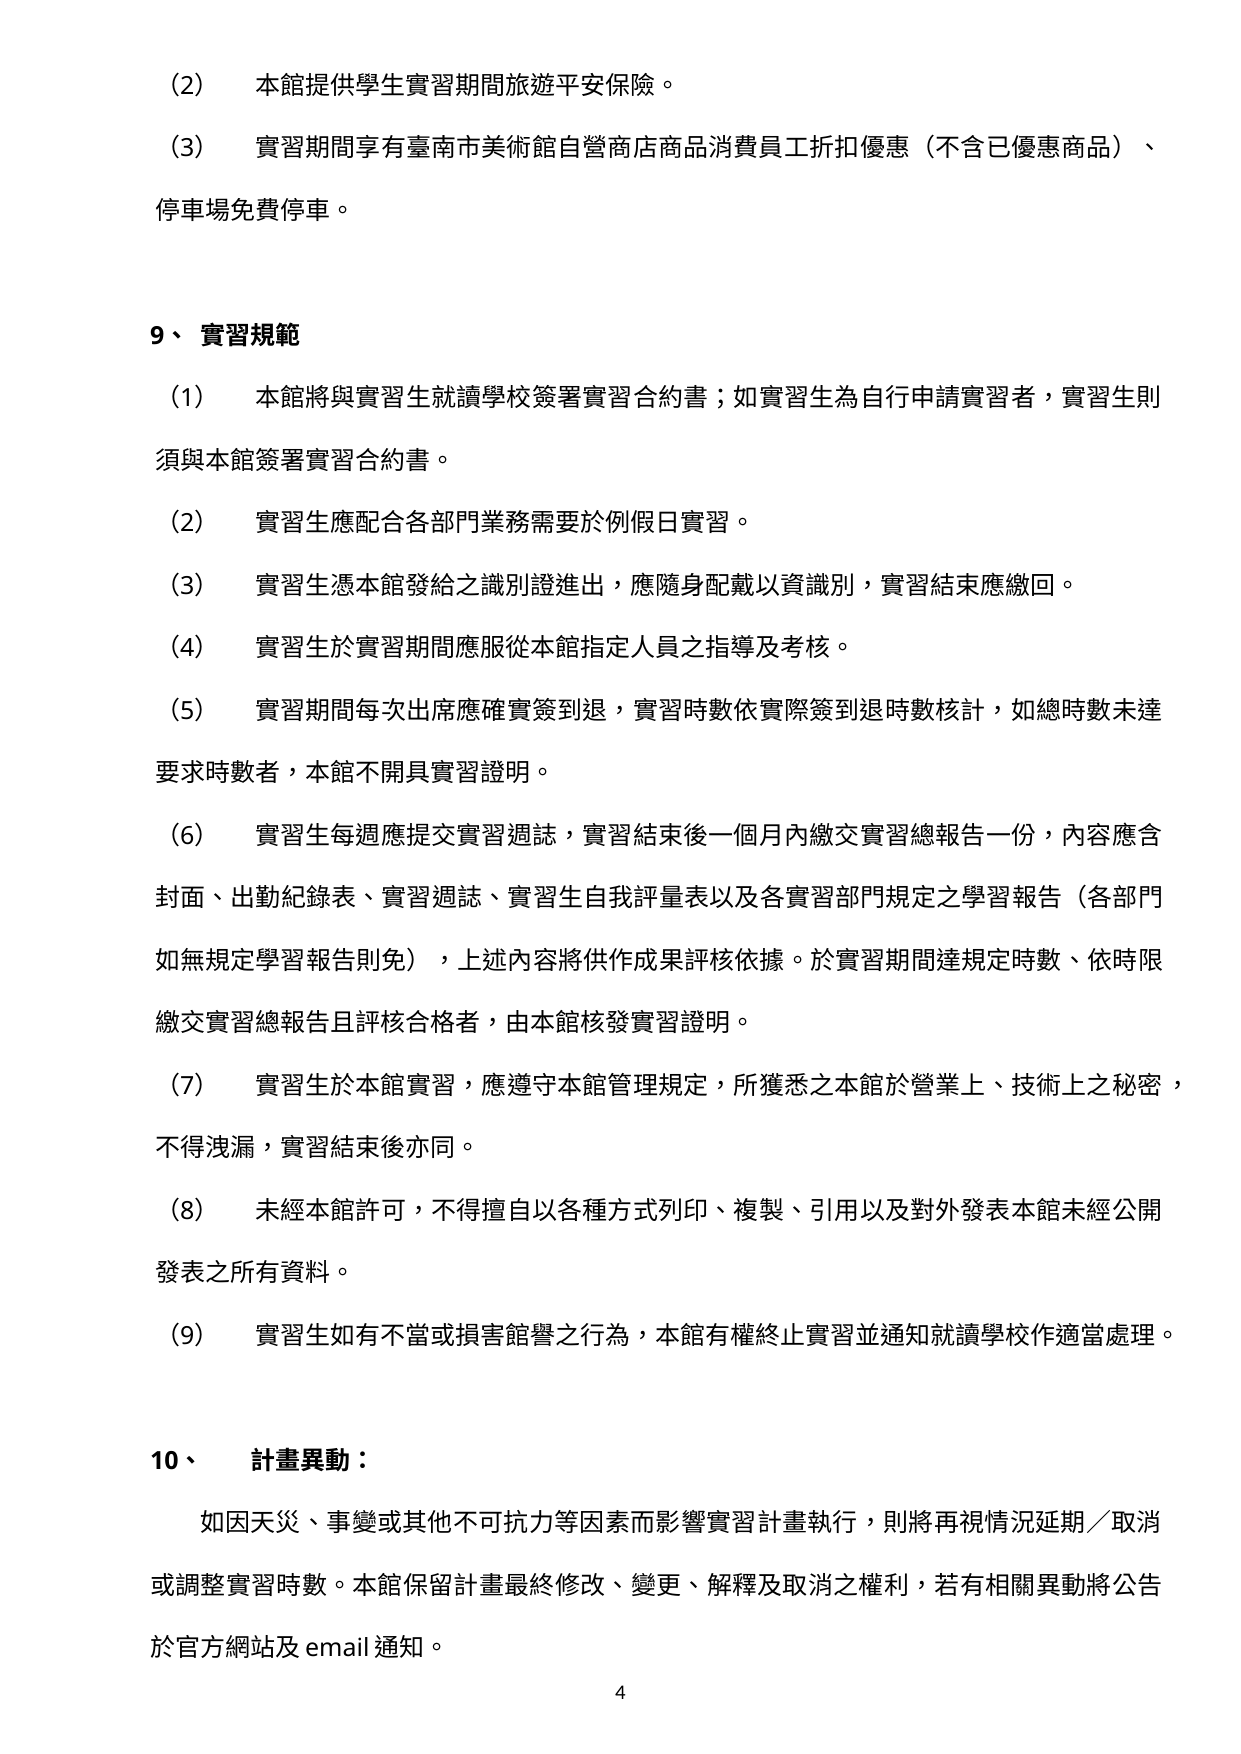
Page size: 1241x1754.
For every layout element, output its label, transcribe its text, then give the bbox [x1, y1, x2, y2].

list 實習生應配合各部門業務需要於例假日實習。 [155, 479, 1165, 542]
list 實習生於本館實習，應遵守本館管理規定，所獲悉之本館於營業上、技術上之秘密，不得洩漏，實習結束後亦同。 [155, 1042, 1165, 1167]
list 本館將與實習生就讀學校簽署實習合約書；如實習生為自行申請實習者，實習生則須與本館簽署實習合約書。 [155, 354, 1165, 479]
list 實習生於實習期間應服從本館指定人員之指導及考核。 [155, 604, 1165, 667]
list 計畫異動： [150, 1417, 1165, 1479]
list 實習生憑本館發給之識別證進出，應隨身配戴以資識別，實習結束應繳回。 [155, 542, 1165, 604]
list 實習期間享有臺南市美術館自營商店商品消費員工折扣優惠（不含已優惠商品）、停車場免費停車。 [155, 104, 1165, 229]
list 本館提供學生實習期間旅遊平安保險。 [155, 42, 1165, 104]
list 未經本館許可，不得擅自以各種方式列印、複製、引用以及對外發表本館未經公開發表之所有資料。 [155, 1167, 1165, 1292]
list 實習規範 [150, 292, 1165, 354]
text 如因天災、事變或其他不可抗力等因素而影響實習計畫執行，則將再視情況延期／取消或調整實習時數。本館保留計畫最終修改、變更、解釋及取消之權利，若有相關異動將公告於官方網站及email通知。 [150, 1479, 1165, 1667]
list 實習生每週應提交實習週誌，實習結束後一個月內繳交實習總報告一份，內容應含封面、出勤紀錄表、實習週誌、實習生自我評量表以及各實習部門規定之學習報告（各部門如無規定學習報告則免），上述內容將供作成果評核依據。於實習期間達規定時數、依時限繳交實習總報告且評核合格者，由本館核發實習證明。 [155, 792, 1165, 1042]
list 實習生如有不當或損害館譽之行為，本館有權終止實習並通知就讀學校作適當處理。 [155, 1292, 1165, 1354]
list 實習期間每次出席應確實簽到退，實習時數依實際簽到退時數核計，如總時數未達要求時數者，本館不開具實習證明。 [155, 667, 1165, 792]
